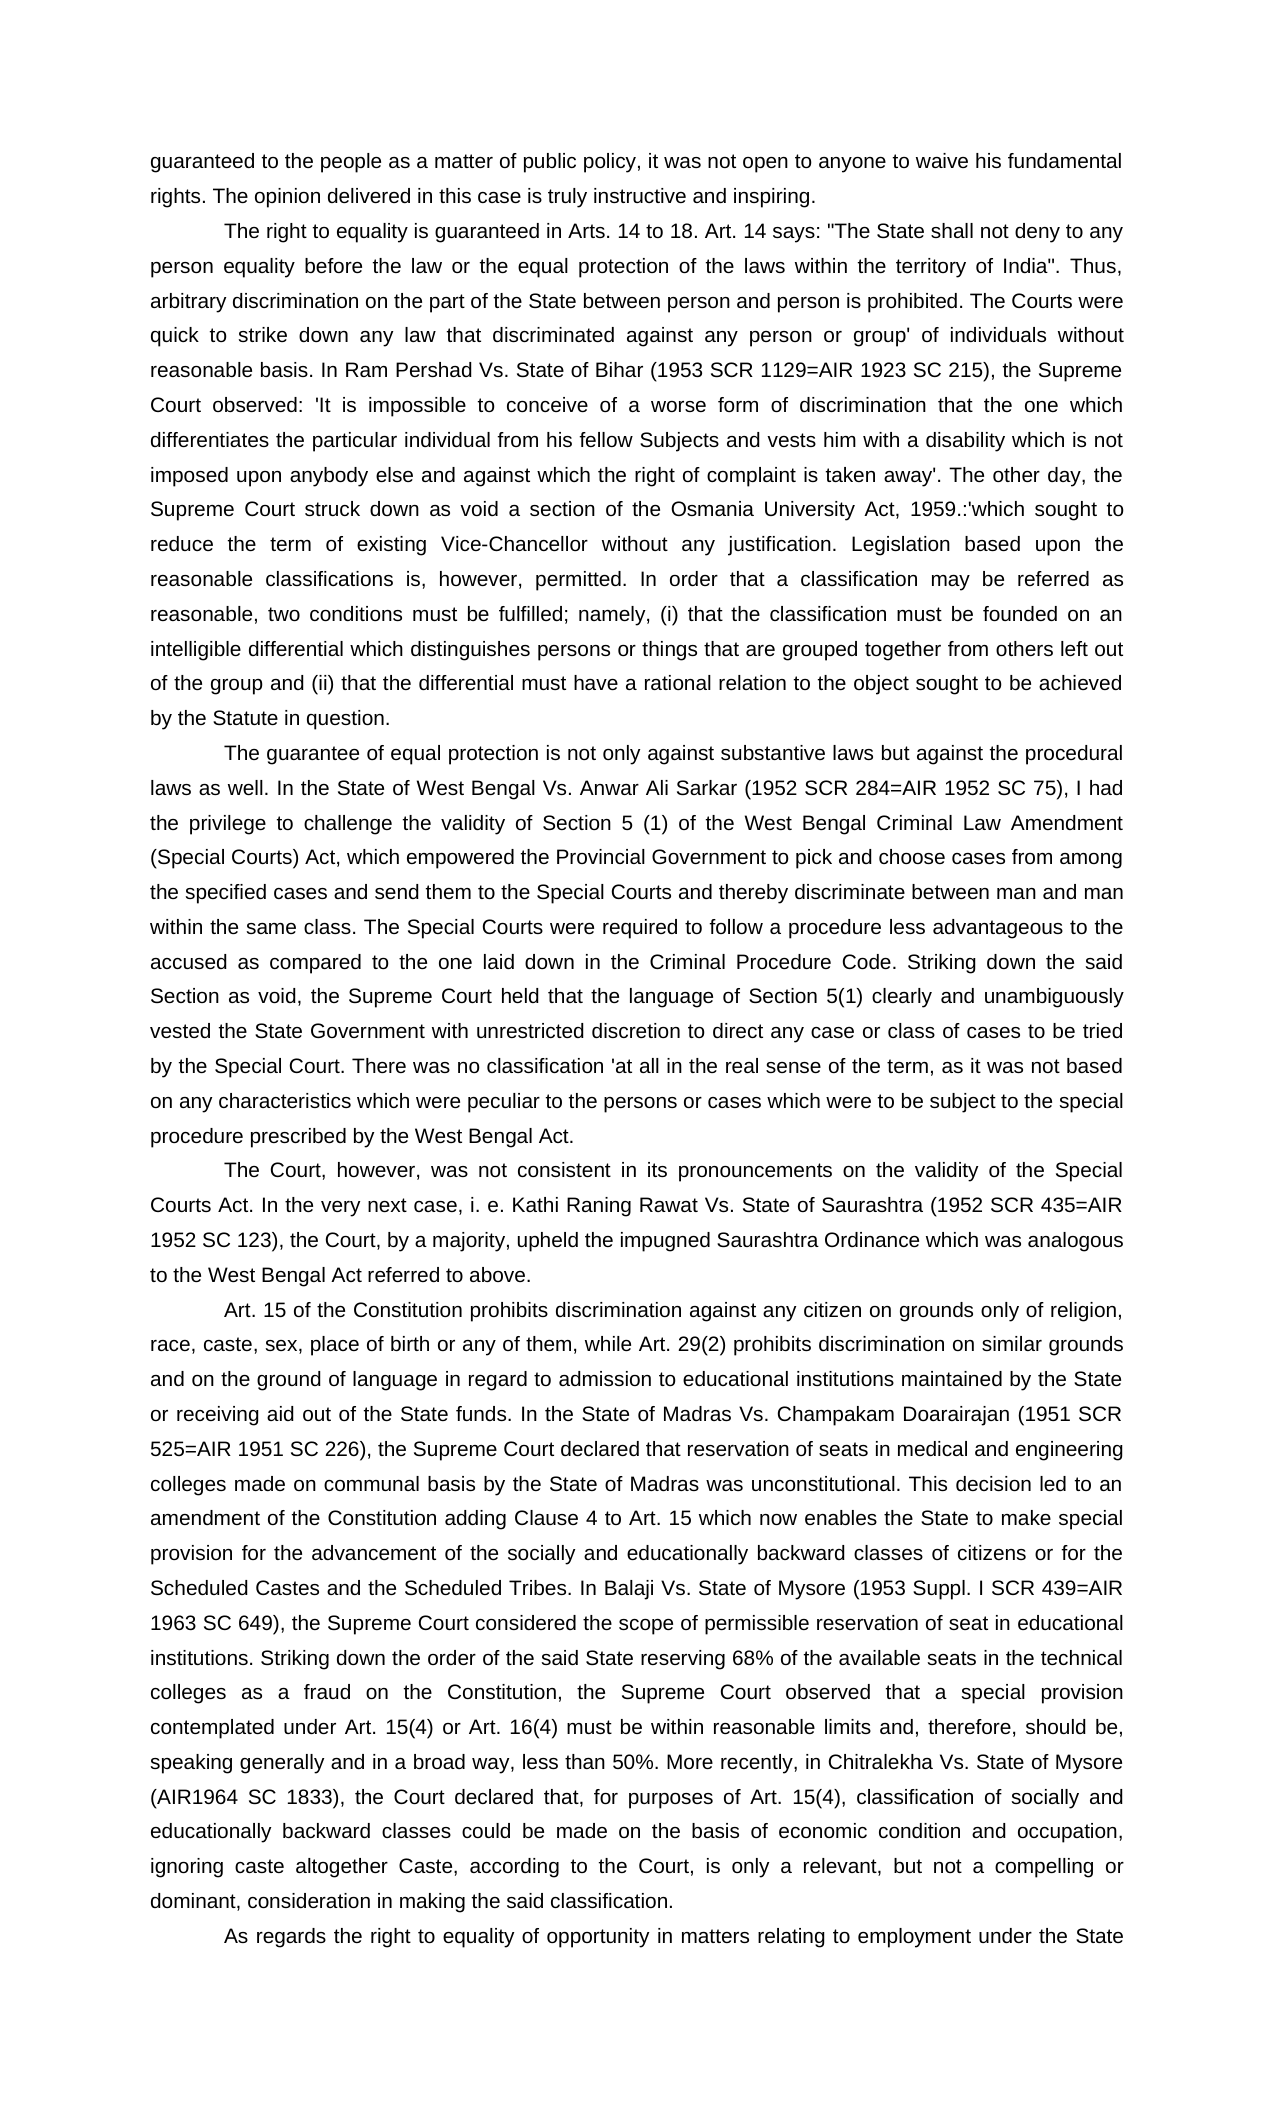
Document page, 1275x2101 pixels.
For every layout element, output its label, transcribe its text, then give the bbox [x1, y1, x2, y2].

text The Court, however, was not consistent in its pronouncements on the validity of the Special Courts Act. In the very next case, i. e. Kathi Raning Rawat Vs. State of Saurashtra (1952 SCR 435=AIR 1952 SC 123), the Court, by a majority, upheld the impugned Saurashtra Ordinance which was analogous to the West Bengal Act referred to above. [150, 1159, 1125, 1287]
text Art. 15 of the Constitution prohibits discrimination against any citizen on grounds only of religion, race, caste, sex, place of birth or any of them, while Art. 29(2) prohibits discrimination on similar grounds and on the ground of language in regard to admission to educational institutions maintained by the State or receiving aid out of the State funds. In the State of Madras Vs. Champakam Doarairajan (1951 SCR 525=AIR 1951 SC 226), the Supreme Court declared that reservation of seats in medical and engineering colleges made on communal basis by the State of Madras was unconstitutional. This decision led to an amendment of the Constitution adding Clause 4 to Art. 15 which now enables the State to make special provision for the advancement of the socially and educationally backward classes of citizens or for the Scheduled Castes and the Scheduled Tribes. In Balaji Vs. State of Mysore (1953 Suppl. I SCR 439=AIR 1963 SC 649), the Supreme Court considered the scope of permissible reservation of seat in educational institutions. Striking down the order of the said State reserving 68% of the available seats in the technical colleges as a fraud on the Constitution, the Supreme Court observed that a special provision contemplated under Art. 15(4) or Art. 16(4) must be within reasonable limits and, therefore, should be, speaking generally and in a broad way, less than 50%. More recently, in Chitralekha Vs. State of Mysore (AIR1964 SC 1833), the Court declared that, for purposes of Art. 15(4), classification of socially and educationally backward classes could be made on the basis of economic condition and occupation, ignoring caste altogether Caste, according to the Court, is only a relevant, but not a compelling or dominant, consideration in making the said classification. [150, 1298, 1125, 1913]
text guaranteed to the people as a matter of public policy, it was not open to anyone to waive his fundamental rights. The opinion delivered in this case is truly instructive and inspiring. [150, 150, 1125, 208]
text The right to equality is guaranteed in Arts. 14 to 18. Art. 14 says: "The State shall not deny to any person equality before the law or the equal protection of the laws within the territory of India". Thus, arbitrary discrimination on the part of the State between person and person is prohibited. The Courts were quick to strike down any law that discriminated against any person or group' of individuals without reasonable basis. In Ram Pershad Vs. State of Bihar (1953 SCR 1129=AIR 1923 SC 215), the Supreme Court observed: 'It is impossible to conceive of a worse form of discrimination that the one which differentiates the particular individual from his fellow Subjects and vests him with a disability which is not imposed upon anybody else and against which the right of complaint is taken away'. The other day, the Supreme Court struck down as void a section of the Osmania University Act, 1959.:'which sought to reduce the term of existing Vice-Chancellor without any justification. Legislation based upon the reasonable classifications is, however, permitted. In order that a classification may be referred as reasonable, two conditions must be fulfilled; namely, (i) that the classification must be founded on an intelligible differential which distinguishes persons or things that are grouped together from others left out of the group and (ii) that the differential must have a rational relation to the object sought to be achieved by the Statute in question. [150, 219, 1125, 730]
text The guarantee of equal protection is not only against substantive laws but against the procedural laws as well. In the State of West Bengal Vs. Anwar Ali Sarkar (1952 SCR 284=AIR 1952 SC 75), I had the privilege to challenge the validity of Section 5 (1) of the West Bengal Criminal Law Amendment (Special Courts) Act, which empowered the Provincial Government to pick and choose cases from among the specified cases and send them to the Special Courts and thereby discriminate between man and man within the same class. The Special Courts were required to follow a procedure less advantageous to the accused as compared to the one laid down in the Criminal Procedure Code. Striking down the said Section as void, the Supreme Court held that the language of Section 5(1) clearly and unambiguously vested the State Government with unrestricted discretion to direct any case or class of cases to be tried by the Special Court. There was no classification 'at all in the real sense of the term, as it was not based on any characteristics which were peculiar to the persons or cases which were to be subject to the special procedure prescribed by the West Bengal Act. [150, 741, 1125, 1147]
text As regards the right to equality of opportunity in matters relating to employment under the State [150, 1924, 1125, 1948]
